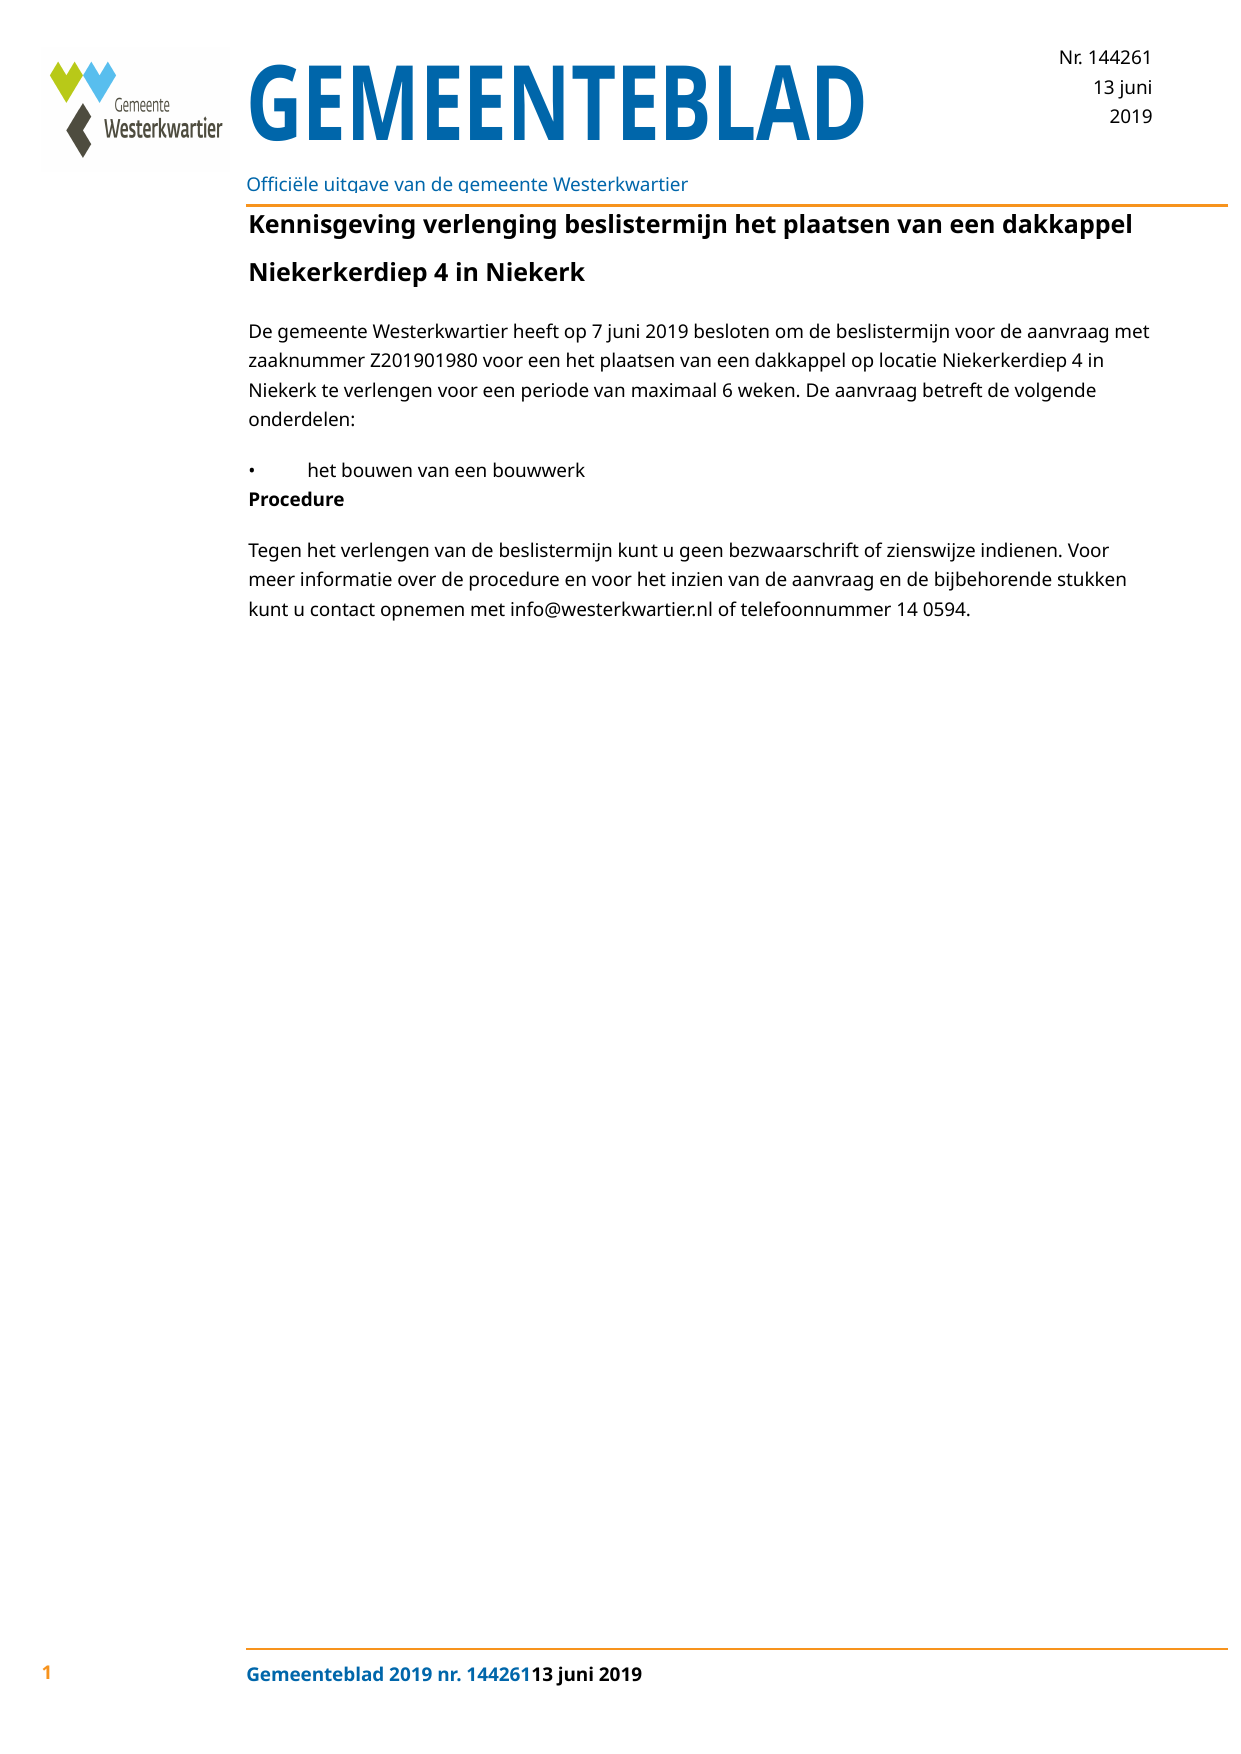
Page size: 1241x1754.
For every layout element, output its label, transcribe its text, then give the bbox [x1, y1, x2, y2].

text Tegen het verlengen van de beslistermijn kunt u geen bezwaarschrift of zienswijze indienen. Voor meer informatie over de procedure en voor het inzien van de aanvraag en de bijbehorende stukken kunt u contact opnemen met info@westerkwartier.nl of telefoonnummer 14 0594. [248, 537, 1152, 622]
list het bouwen van een bouwwerk [248, 457, 1152, 483]
text De gemeente Westerkwartier heeft op 7 juni 2019 besloten om de beslistermijn voor de aanvraag met zaaknummer Z201901980 voor een het plaatsen van een dakkappel op locatie Niekerkerdiep 4 in Niekerk te verlengen voor een periode van maximaal 6 weken. De aanvraag betreft de volgende onderdelen: [248, 318, 1152, 432]
text Kennisgeving verlenging beslistermijn het plaatsen van een dakkappel Niekerkerdiep 4 in Niekerk [248, 207, 1152, 288]
text Procedure [248, 487, 1152, 512]
picture [41, 47, 231, 172]
